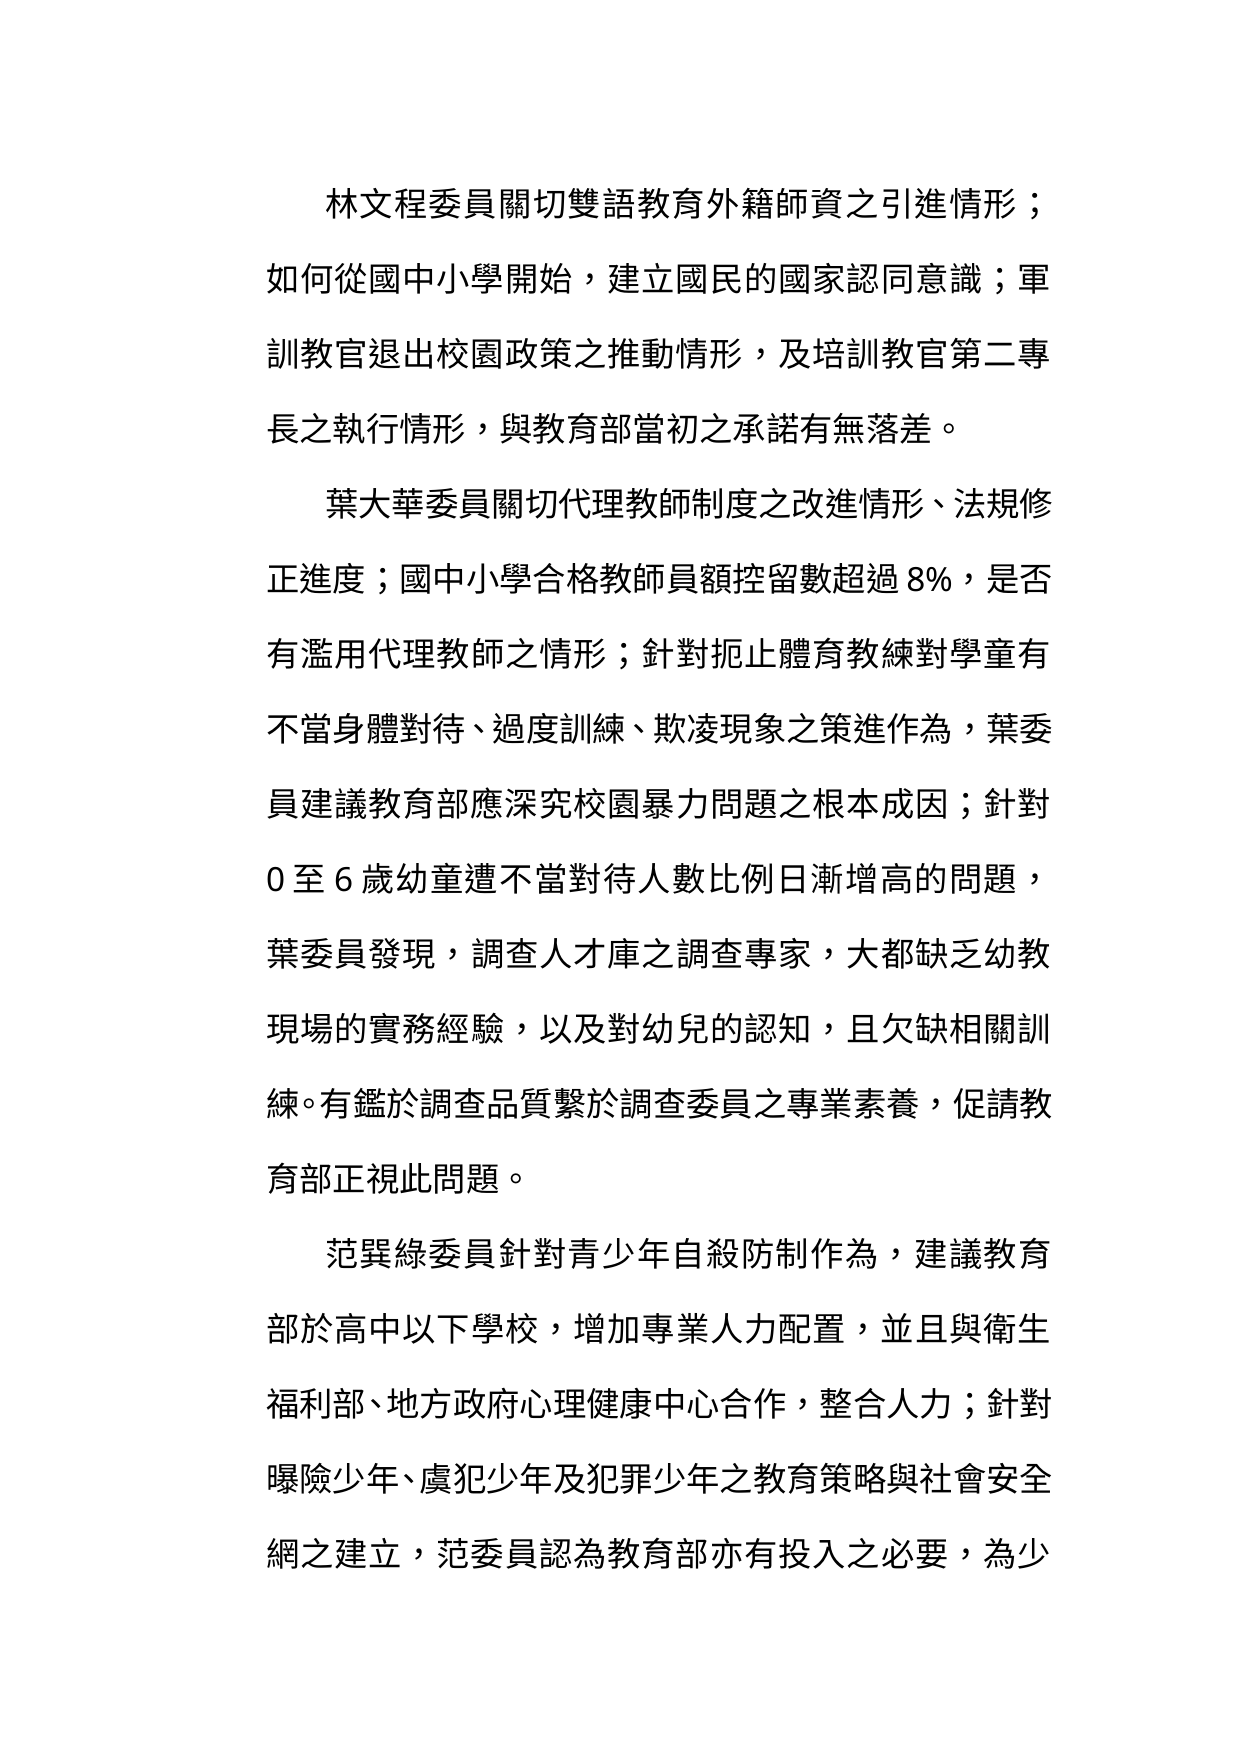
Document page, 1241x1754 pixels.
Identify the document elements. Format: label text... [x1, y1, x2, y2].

text 范巽綠委員針對青少年自殺防制作為，建議教育部於高中以下學校，增加專業人力配置，並且與衛生福利部、地方政府心理健康中心合作，整合人力；針對曝險少年、虞犯少年及犯罪少年之教育策略與社會安全網之建立，范委員認為教育部亦有投入之必要，為少 [266, 1214, 1053, 1589]
text 林文程委員關切雙語教育外籍師資之引進情形；如何從國中小學開始，建立國民的國家認同意識；軍訓教官退出校園政策之推動情形，及培訓教官第二專長之執行情形，與教育部當初之承諾有無落差。 [266, 164, 1053, 464]
text 葉大華委員關切代理教師制度之改進情形、法規修正進度；國中小學合格教師員額控留數超過8%，是否有濫用代理教師之情形；針對扼止體育教練對學童有不當身體對待、過度訓練、欺凌現象之策進作為，葉委員建議教育部應深究校園暴力問題之根本成因；針對0至6歲幼童遭不當對待人數比例日漸增高的問題，葉委員發現，調查人才庫之調查專家，大都缺乏幼教現場的實務經驗，以及對幼兒的認知，且欠缺相關訓練。有鑑於調查品質繫於調查委員之專業素養，促請教育部正視此問題。 [266, 464, 1053, 1214]
